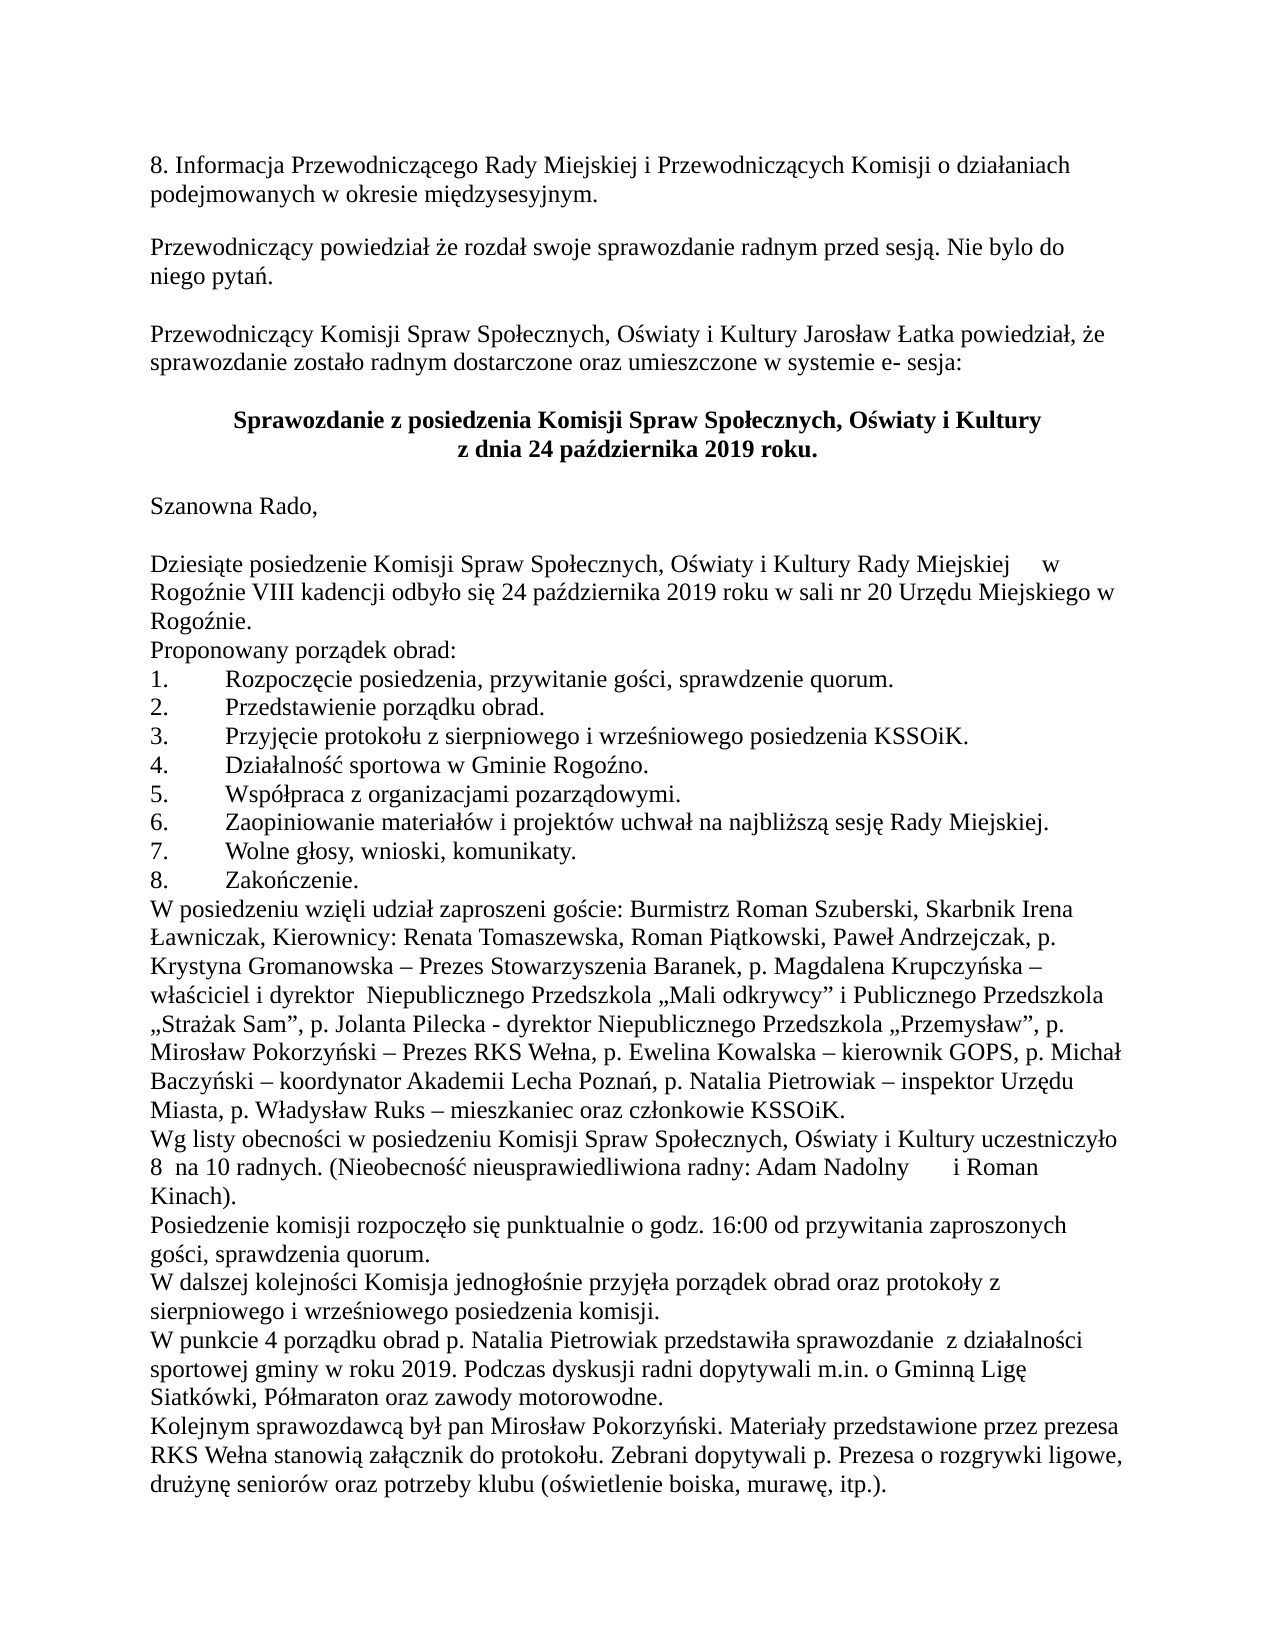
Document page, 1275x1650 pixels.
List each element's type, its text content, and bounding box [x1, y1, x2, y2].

text 5. Współpraca z organizacjami pozarządowymi. [150, 779, 1125, 807]
text Szanowna Rado, [150, 491, 1125, 520]
text Dziesiąte posiedzenie Komisji Spraw Społecznych, Oświaty i Kultury Rady Miejskiej w Rogoźnie VIII kadencji odbyło się 24 października 2019 roku w sali nr 20 Urzędu Miejskiego w Rogoźnie. [150, 549, 1125, 635]
text 6. Zaopiniowanie materiałów i projektów uchwał na najbliższą sesję Rady Miejskiej. [150, 807, 1125, 836]
text W posiedzeniu wzięli udział zaproszeni goście: Burmistrz Roman Szuberski, Skarbnik Irena Ławniczak, Kierownicy: Renata Tomaszewska, Roman Piątkowski, Paweł Andrzejczak, p. Krystyna Gromanowska – Prezes Stowarzyszenia Baranek, p. Magdalena Krupczyńska – właściciel i dyrektor Niepublicznego Przedszkola „Mali odkrywcy” i Publicznego Przedszkola „Strażak Sam”, p. Jolanta Pilecka - dyrektor Niepublicznego Przedszkola „Przemysław”, p. Mirosław Pokorzyński – Prezes RKS Wełna, p. Ewelina Kowalska – kierownik GOPS, p. Michał Baczyński – koordynator Akademii Lecha Poznań, p. Natalia Pietrowiak – inspektor Urzędu Miasta, p. Władysław Ruks – mieszkaniec oraz członkowie KSSOiK. [150, 894, 1125, 1124]
text 4. Działalność sportowa w Gminie Rogoźno. [150, 750, 1125, 779]
text W dalszej kolejności Komisja jednogłośnie przyjęła porządek obrad oraz protokoły z sierpniowego i wrześniowego posiedzenia komisji. [150, 1267, 1125, 1325]
text 7. Wolne głosy, wnioski, komunikaty. [150, 836, 1125, 865]
text Przewodniczący powiedział że rozdał swoje sprawozdanie radnym przed sesją. Nie bylo do niego pytań. [150, 232, 1125, 290]
text Sprawozdanie z posiedzenia Komisji Spraw Społecznych, Oświaty i Kultury [150, 405, 1125, 434]
text Proponowany porządek obrad: [150, 635, 1125, 664]
text 8. Zakończenie. [150, 865, 1125, 894]
text Wg listy obecności w posiedzeniu Komisji Spraw Społecznych, Oświaty i Kultury uczestniczyło 8 na 10 radnych. (Nieobecność nieusprawiedliwiona radny: Adam Nadolny i Roman Kinach). [150, 1124, 1125, 1210]
text 3. Przyjęcie protokołu z sierpniowego i wrześniowego posiedzenia KSSOiK. [150, 721, 1125, 750]
text z dnia 24 października 2019 roku. [150, 434, 1125, 462]
text Kolejnym sprawozdawcą był pan Mirosław Pokorzyński. Materiały przedstawione przez prezesa RKS Wełna stanowią załącznik do protokołu. Zebrani dopytywali p. Prezesa o rozgrywki ligowe, drużynę seniorów oraz potrzeby klubu (oświetlenie boiska, murawę, itp.). [150, 1411, 1125, 1497]
text W punkcie 4 porządku obrad p. Natalia Pietrowiak przedstawiła sprawozdanie z działalności sportowej gminy w roku 2019. Podczas dyskusji radni dopytywali m.in. o Gminną Ligę Siatkówki, Półmaraton oraz zawody motorowodne. [150, 1325, 1125, 1411]
text 2. Przedstawienie porządku obrad. [150, 692, 1125, 721]
text Posiedzenie komisji rozpoczęło się punktualnie o godz. 16:00 od przywitania zaproszonych gości, sprawdzenia quorum. [150, 1210, 1125, 1267]
text 8. Informacja Przewodniczącego Rady Miejskiej i Przewodniczących Komisji o działaniach podejmowanych w okresie międzysesyjnym. [150, 150, 1125, 207]
text 1. Rozpoczęcie posiedzenia, przywitanie gości, sprawdzenie quorum. [150, 664, 1125, 692]
text Przewodniczący Komisji Spraw Społecznych, Oświaty i Kultury Jarosław Łatka powiedział, że sprawozdanie zostało radnym dostarczone oraz umieszczone w systemie e- sesja: [150, 319, 1125, 376]
